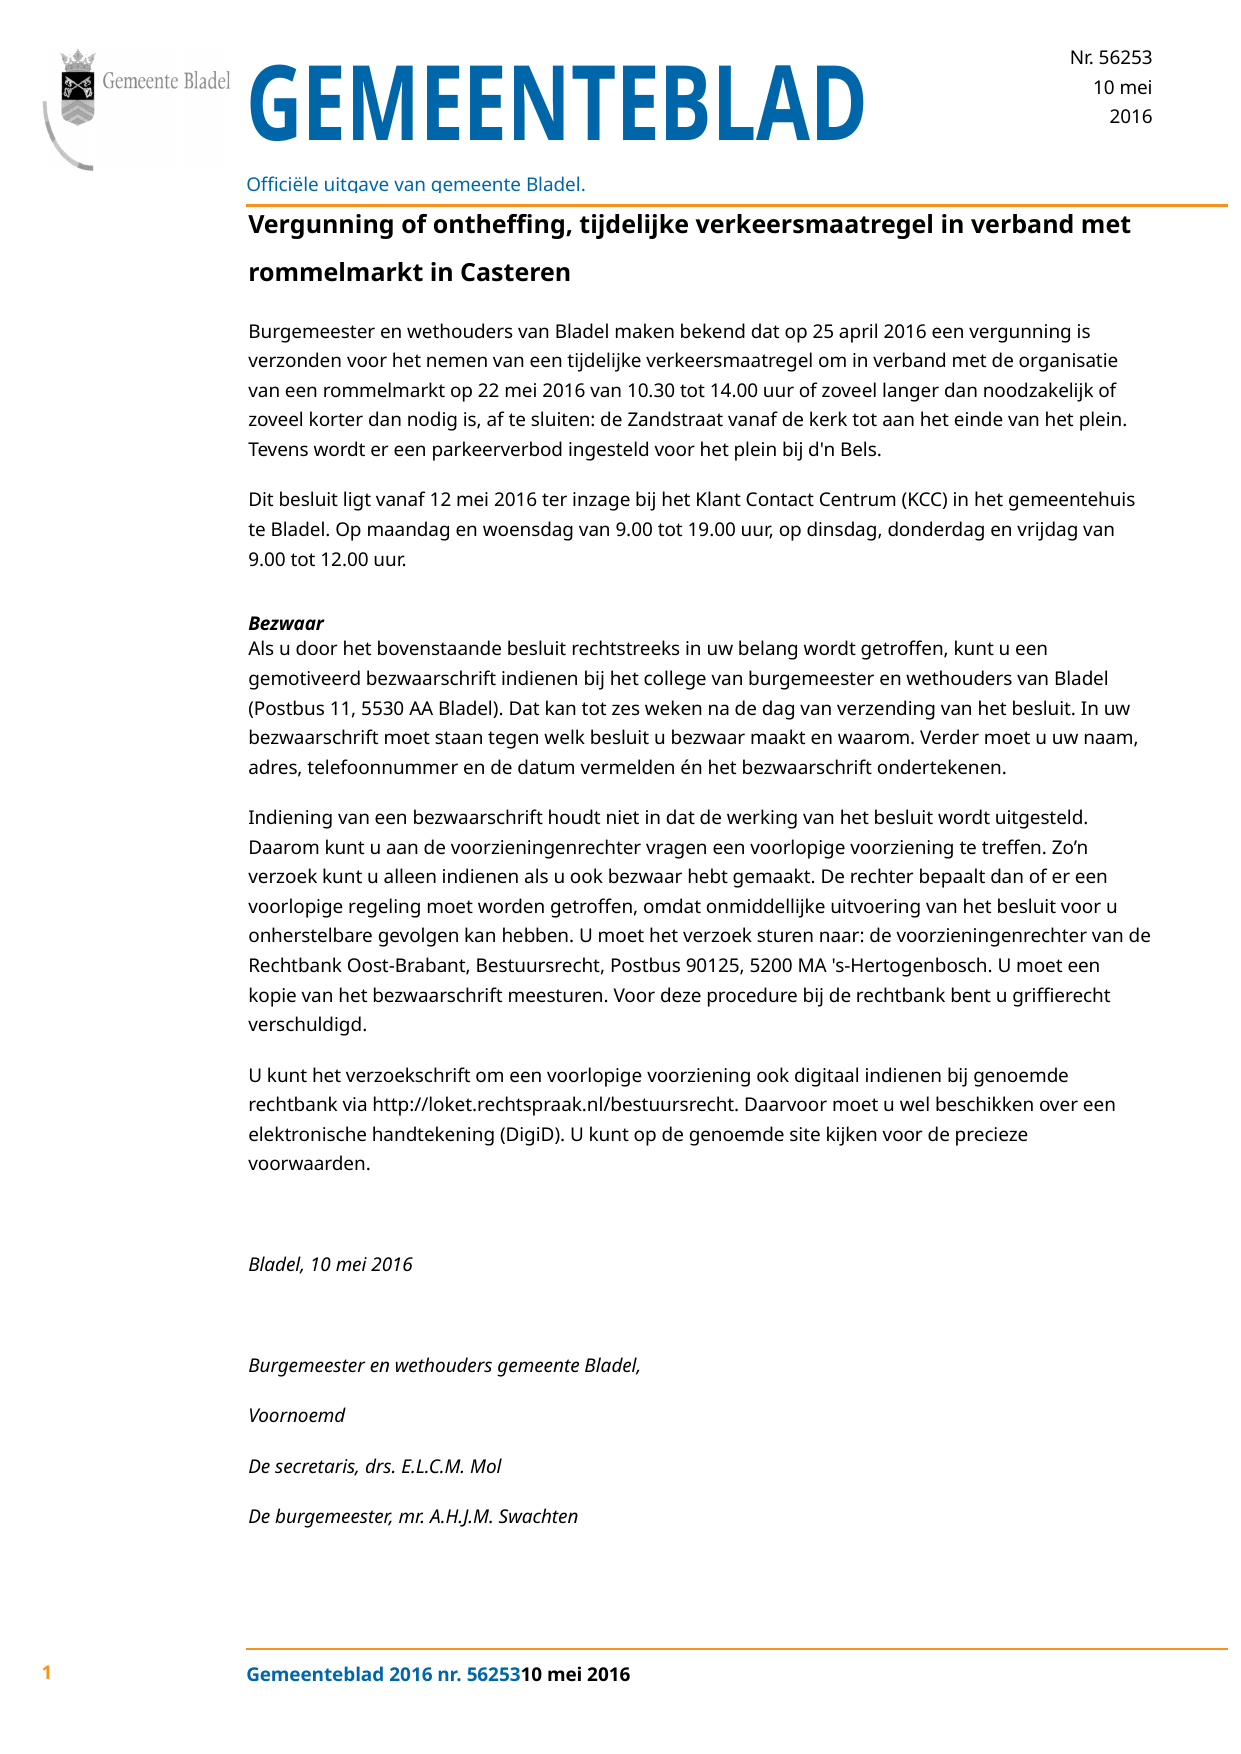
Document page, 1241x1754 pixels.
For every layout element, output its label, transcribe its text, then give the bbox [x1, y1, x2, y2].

text Burgemeester en wethouders gemeente Bladel, [248, 1352, 1152, 1378]
text Bladel, 10 mei 2016 [248, 1251, 1152, 1277]
text Burgemeester en wethouders van Bladel maken bekend dat op 25 april 2016 een vergunning is verzonden voor het nemen van een tijdelijke verkeersmaatregel om in verband met de organisatie van een rommelmarkt op 22 mei 2016 van 10.30 tot 14.00 uur of zoveel langer dan noodzakelijk of zoveel korter dan nodig is, af te sluiten: de Zandstraat vanaf de kerk tot aan het einde van het plein. Tevens wordt er een parkeerverbod ingesteld voor het plein bij d'n Bels. [248, 318, 1152, 462]
text De burgemeester, mr. A.H.J.M. Swachten [248, 1503, 1152, 1529]
text U kunt het verzoekschrift om een voorlopige voorziening ook digitaal indienen bij genoemde rechtbank via http://loket.rechtspraak.nl/bestuursrecht. Daarvoor moet u wel beschikken over een elektronische handtekening (DigiD). U kunt op de genoemde site kijken voor de precieze voorwaarden. [248, 1062, 1152, 1176]
picture [41, 47, 231, 172]
text Bezwaar [248, 610, 1152, 636]
text Vergunning of ontheffing, tijdelijke verkeersmaatregel in verband met rommelmarkt in Casteren [248, 207, 1152, 288]
text Voornoemd [248, 1403, 1152, 1428]
text Indiening van een bezwaarschrift houdt niet in dat de werking van het besluit wordt uitgesteld. Daarom kunt u aan de voorzieningenrechter vragen een voorlopige voorziening te treffen. Zo’n verzoek kunt u alleen indienen als u ook bezwaar hebt gemaakt. De rechter bepaalt dan of er een voorlopige regeling moet worden getroffen, omdat onmiddellijke uitvoering van het besluit voor u onherstelbare gevolgen kan hebben. U moet het verzoek sturen naar: de voorzieningenrechter van de Rechtbank Oost-Brabant, Bestuursrecht, Postbus 90125, 5200 MA 's-Hertogenbosch. U moet een kopie van het bezwaarschrift meesturen. Voor deze procedure bij de rechtbank bent u griffierecht verschuldigd. [248, 804, 1152, 1037]
text Als u door het bovenstaande besluit rechtstreeks in uw belang wordt getroffen, kunt u een gemotiveerd bezwaarschrift indienen bij het college van burgemeester en wethouders van Bladel (Postbus 11, 5530 AA Bladel). Dat kan tot zes weken na de dag van verzending van het besluit. In uw bezwaarschrift moet staan tegen welk besluit u bezwaar maakt en waarom. Verder moet u uw naam, adres, telefoonnummer en de datum vermelden én het bezwaarschrift ondertekenen. [248, 636, 1152, 779]
text De secretaris, drs. E.L.C.M. Mol [248, 1453, 1152, 1479]
text Dit besluit ligt vanaf 12 mei 2016 ter inzage bij het Klant Contact Centrum (KCC) in het gemeentehuis te Bladel. Op maandag en woensdag van 9.00 tot 19.00 uur, op dinsdag, donderdag en vrijdag van 9.00 tot 12.00 uur. [248, 487, 1152, 572]
